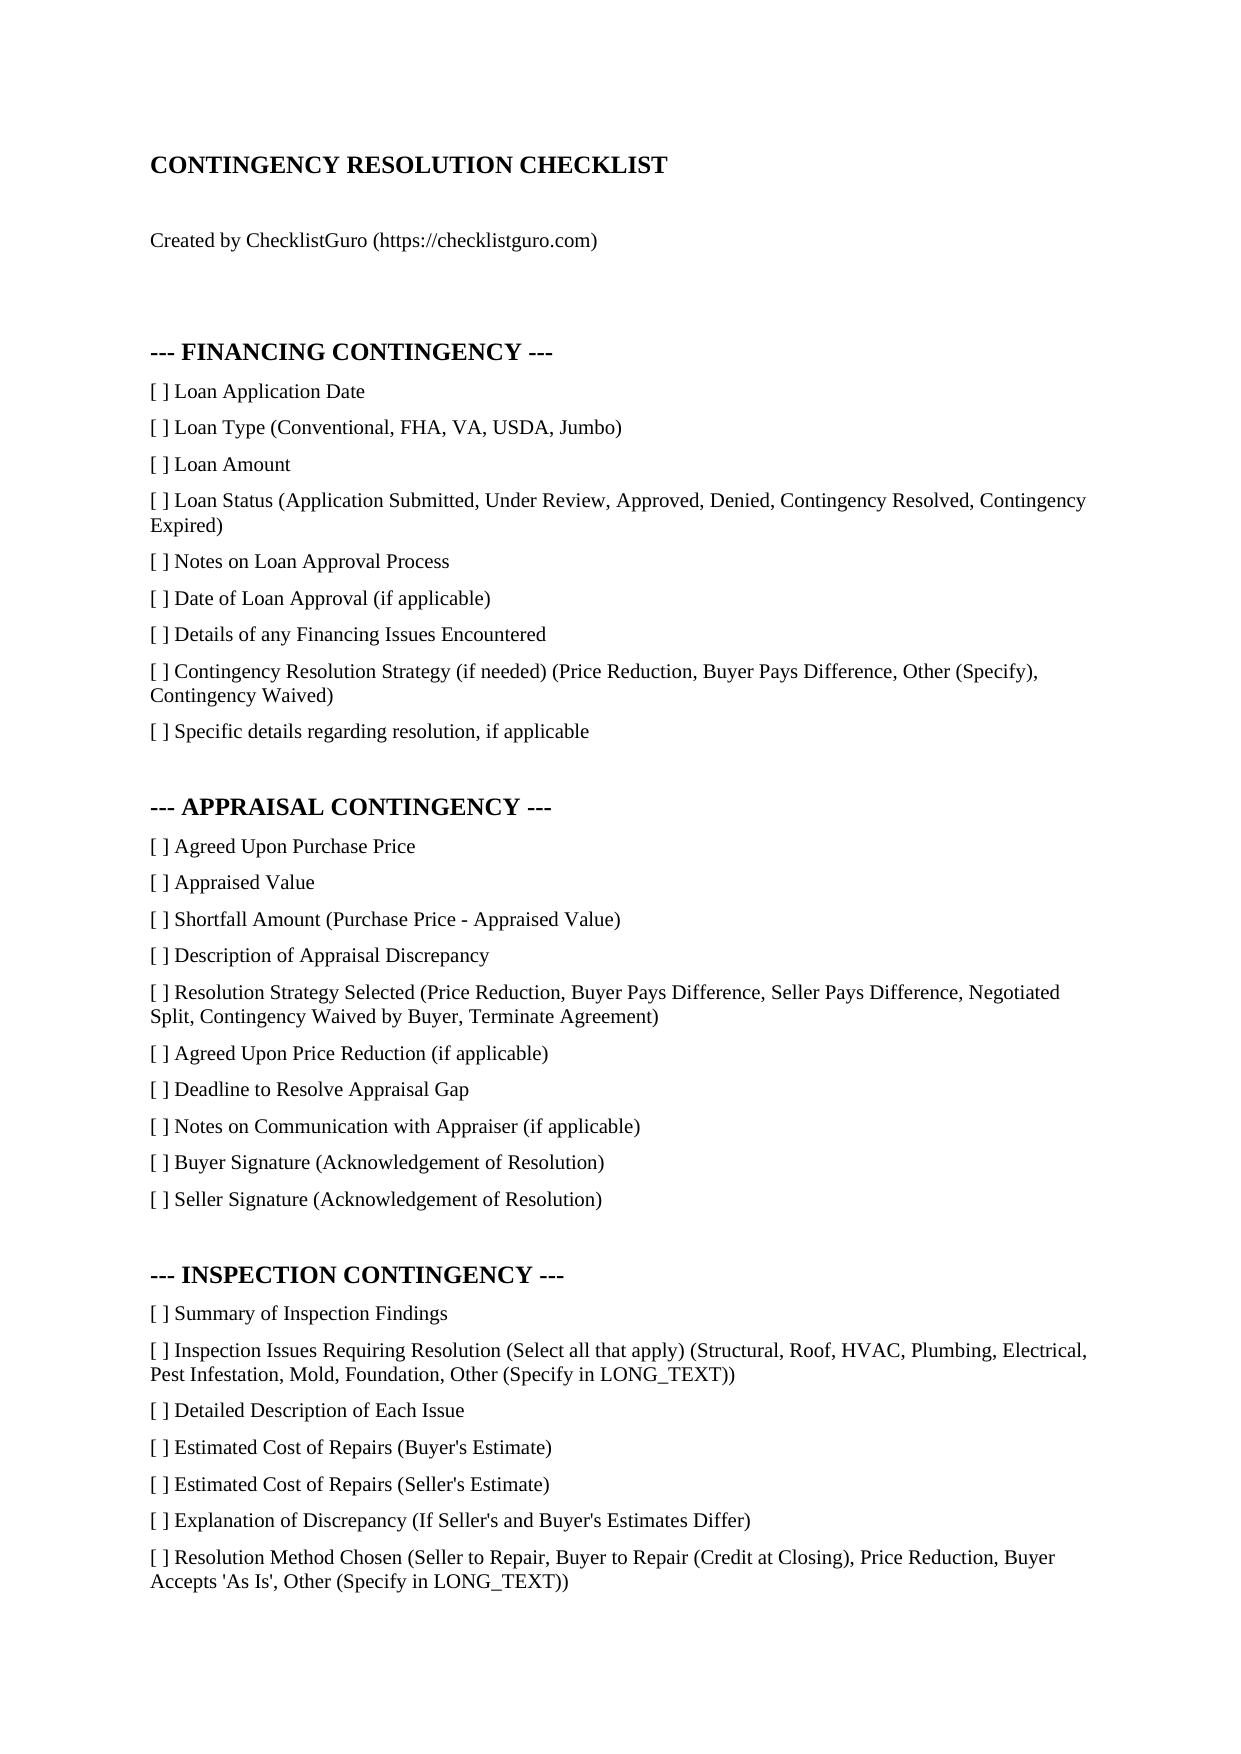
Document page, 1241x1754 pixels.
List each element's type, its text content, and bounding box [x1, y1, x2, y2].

text [ ] Shortfall Amount (Purchase Price - Appraised Value) [150, 907, 1090, 931]
text [ ] Deadline to Resolve Appraisal Gap [150, 1077, 1090, 1101]
text [ ] Specific details regarding resolution, if applicable [150, 719, 1090, 743]
text [ ] Loan Type (Conventional, FHA, VA, USDA, Jumbo) [150, 415, 1090, 439]
text [ ] Summary of Inspection Findings [150, 1301, 1090, 1325]
text [ ] Resolution Method Chosen (Seller to Repair, Buyer to Repair (Credit at Closing), Price Reduction, Buyer Accepts 'As Is', Other (Specify in LONG_TEXT)) [150, 1545, 1090, 1593]
text --- APPRAISAL CONTINGENCY --- [150, 792, 1090, 821]
text [ ] Buyer Signature (Acknowledgement of Resolution) [150, 1150, 1090, 1174]
text [ ] Contingency Resolution Strategy (if needed) (Price Reduction, Buyer Pays Difference, Other (Specify), Contingency Waived) [150, 659, 1090, 707]
text [ ] Explanation of Discrepancy (If Seller's and Buyer's Estimates Differ) [150, 1508, 1090, 1532]
text [ ] Appraised Value [150, 870, 1090, 894]
text [ ] Details of any Financing Issues Encountered [150, 622, 1090, 646]
text [ ] Notes on Loan Approval Process [150, 549, 1090, 573]
text [ ] Loan Amount [150, 452, 1090, 476]
text --- INSPECTION CONTINGENCY --- [150, 1260, 1090, 1289]
text [ ] Estimated Cost of Repairs (Buyer's Estimate) [150, 1435, 1090, 1459]
text --- FINANCING CONTINGENCY --- [150, 337, 1090, 366]
text [ ] Description of Appraisal Discrepancy [150, 943, 1090, 967]
text [ ] Loan Application Date [150, 379, 1090, 403]
text [ ] Detailed Description of Each Issue [150, 1398, 1090, 1422]
text [ ] Loan Status (Application Submitted, Under Review, Approved, Denied, Contingency Resolved, Contingency Expired) [150, 488, 1090, 537]
text [ ] Notes on Communication with Appraiser (if applicable) [150, 1114, 1090, 1138]
text Created by ChecklistGuro (https://checklistguro.com) [150, 228, 1090, 252]
text [ ] Resolution Strategy Selected (Price Reduction, Buyer Pays Difference, Seller Pays Difference, Negotiated Split, Contingency Waived by Buyer, Terminate Agreement) [150, 980, 1090, 1028]
text [ ] Estimated Cost of Repairs (Seller's Estimate) [150, 1472, 1090, 1496]
text [ ] Seller Signature (Acknowledgement of Resolution) [150, 1187, 1090, 1211]
text [ ] Agreed Upon Purchase Price [150, 834, 1090, 858]
text CONTINGENCY RESOLUTION CHECKLIST [150, 150, 1090, 179]
text [ ] Agreed Upon Price Reduction (if applicable) [150, 1041, 1090, 1065]
text [ ] Inspection Issues Requiring Resolution (Select all that apply) (Structural, Roof, HVAC, Plumbing, Electrical, Pest Infestation, Mold, Foundation, Other (Specify in LONG_TEXT)) [150, 1338, 1090, 1386]
text [ ] Date of Loan Approval (if applicable) [150, 586, 1090, 610]
